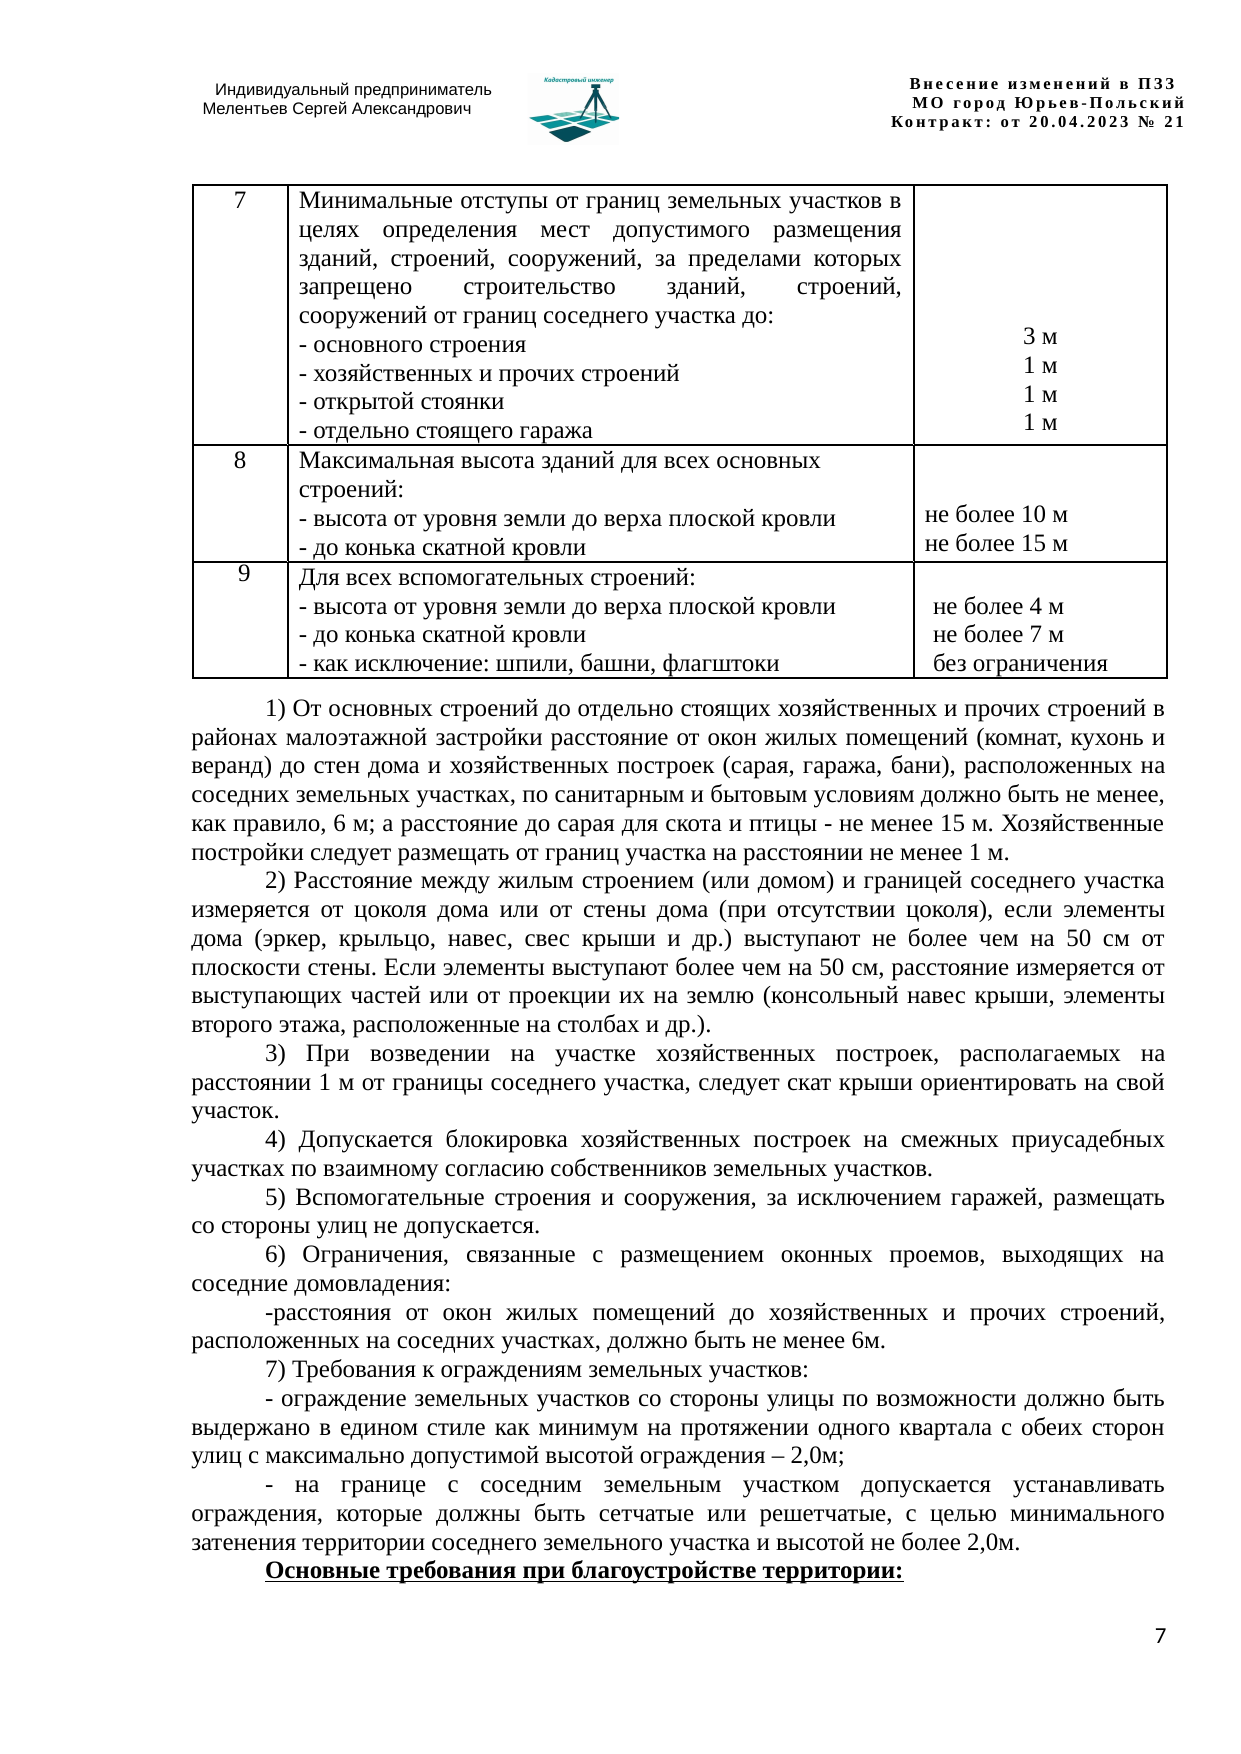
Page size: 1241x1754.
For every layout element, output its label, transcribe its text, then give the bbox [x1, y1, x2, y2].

table_cell 8 [194, 446, 287, 561]
text 4) Допускается блокировка хозяйственных построек на смежных приусадебных участках по взаимному согласию собственников земельных участков. [191, 1124, 1166, 1182]
table_cell 9 [194, 563, 287, 677]
table_cell не более 10 м не более 15 м [915, 446, 1166, 561]
text 3) При возведении на участке хозяйственных построек, располагаемых на расстоянии 1 м от границы соседнего участка, следует скат крыши ориентировать на свой участок. [191, 1038, 1166, 1124]
text 1) От основных строений до отдельно стоящих хозяйственных и прочих строений в районах малоэтажной застройки расстояние от окон жилых помещений (комнат, кухонь и веранд) до стен дома и хозяйственных построек (сарая, гаража, бани), расположенных на соседних земельных участках, по санитарным и бытовым условиям должно быть не менее, как правило, 6 м; а расстояние до сарая для скота и птицы - не менее 15 м. Хозяйственные постройки следует размещать от границ участка на расстоянии не менее 1 м. [191, 693, 1166, 866]
text 5) Вспомогательные строения и сооружения, за исключением гаражей, размещать со стороны улиц не допускается. [191, 1182, 1166, 1239]
table_cell Максимальная высота зданий для всех основных строений: - высота от уровня земли до верха плоской кровли - до конька скатной кровли [289, 446, 913, 561]
table_cell 3 м 1 м 1 м 1 м [915, 186, 1166, 444]
table_cell Для всех вспомогательных строений: - высота от уровня земли до верха плоской кровли - до конька скатной кровли - как исключение: шпили, башни, флагштоки [289, 563, 913, 677]
text - на границе с соседним земельным участком допускается устанавливать ограждения, которые должны быть сетчатые или решетчатые, с целью минимального затенения территории соседнего земельного участка и высотой не более 2,0м. [191, 1469, 1166, 1556]
table_cell не более 4 м не более 7 м без ограничения [915, 563, 1166, 677]
text - ограждение земельных участков со стороны улицы по возможности должно быть выдержано в едином стиле как минимум на протяжении одного квартала с обеих сторон улиц с максимально допустимой высотой ограждения – 2,0м; [191, 1383, 1166, 1469]
text 6) Ограничения, связанные с размещением оконных проемов, выходящих на соседние домовладения: [191, 1239, 1166, 1297]
table_cell 7 [194, 186, 287, 444]
picture [527, 73, 620, 145]
table_cell Минимальные отступы от границ земельных участков в целях определения мест допустимого размещения зданий, строений, сооружений, за пределами которых запрещено строительство зданий, строений, сооружений от границ соседнего участка до: - основного строения - хозяйственных и прочих строений - открытой стоянки - отдельно стоящего гаража [289, 186, 913, 444]
text -расстояния от окон жилых помещений до хозяйственных и прочих строений, расположенных на соседних участках, должно быть не менее 6м. [191, 1297, 1166, 1354]
text 2) Расстояние между жилым строением (или домом) и границей соседнего участка измеряется от цоколя дома или от стены дома (при отсутствии цоколя), если элементы дома (эркер, крыльцо, навес, свес крыши и др.) выступают не более чем на 50 см от плоскости стены. Если элементы выступают более чем на 50 см, расстояние измеряется от выступающих частей или от проекции их на землю (консольный навес крыши, элементы второго этажа, расположенные на столбах и др.). [191, 866, 1166, 1038]
text Основные требования при благоустройстве территории: [191, 1556, 1166, 1584]
text 7) Требования к ограждениям земельных участков: [191, 1354, 1166, 1383]
